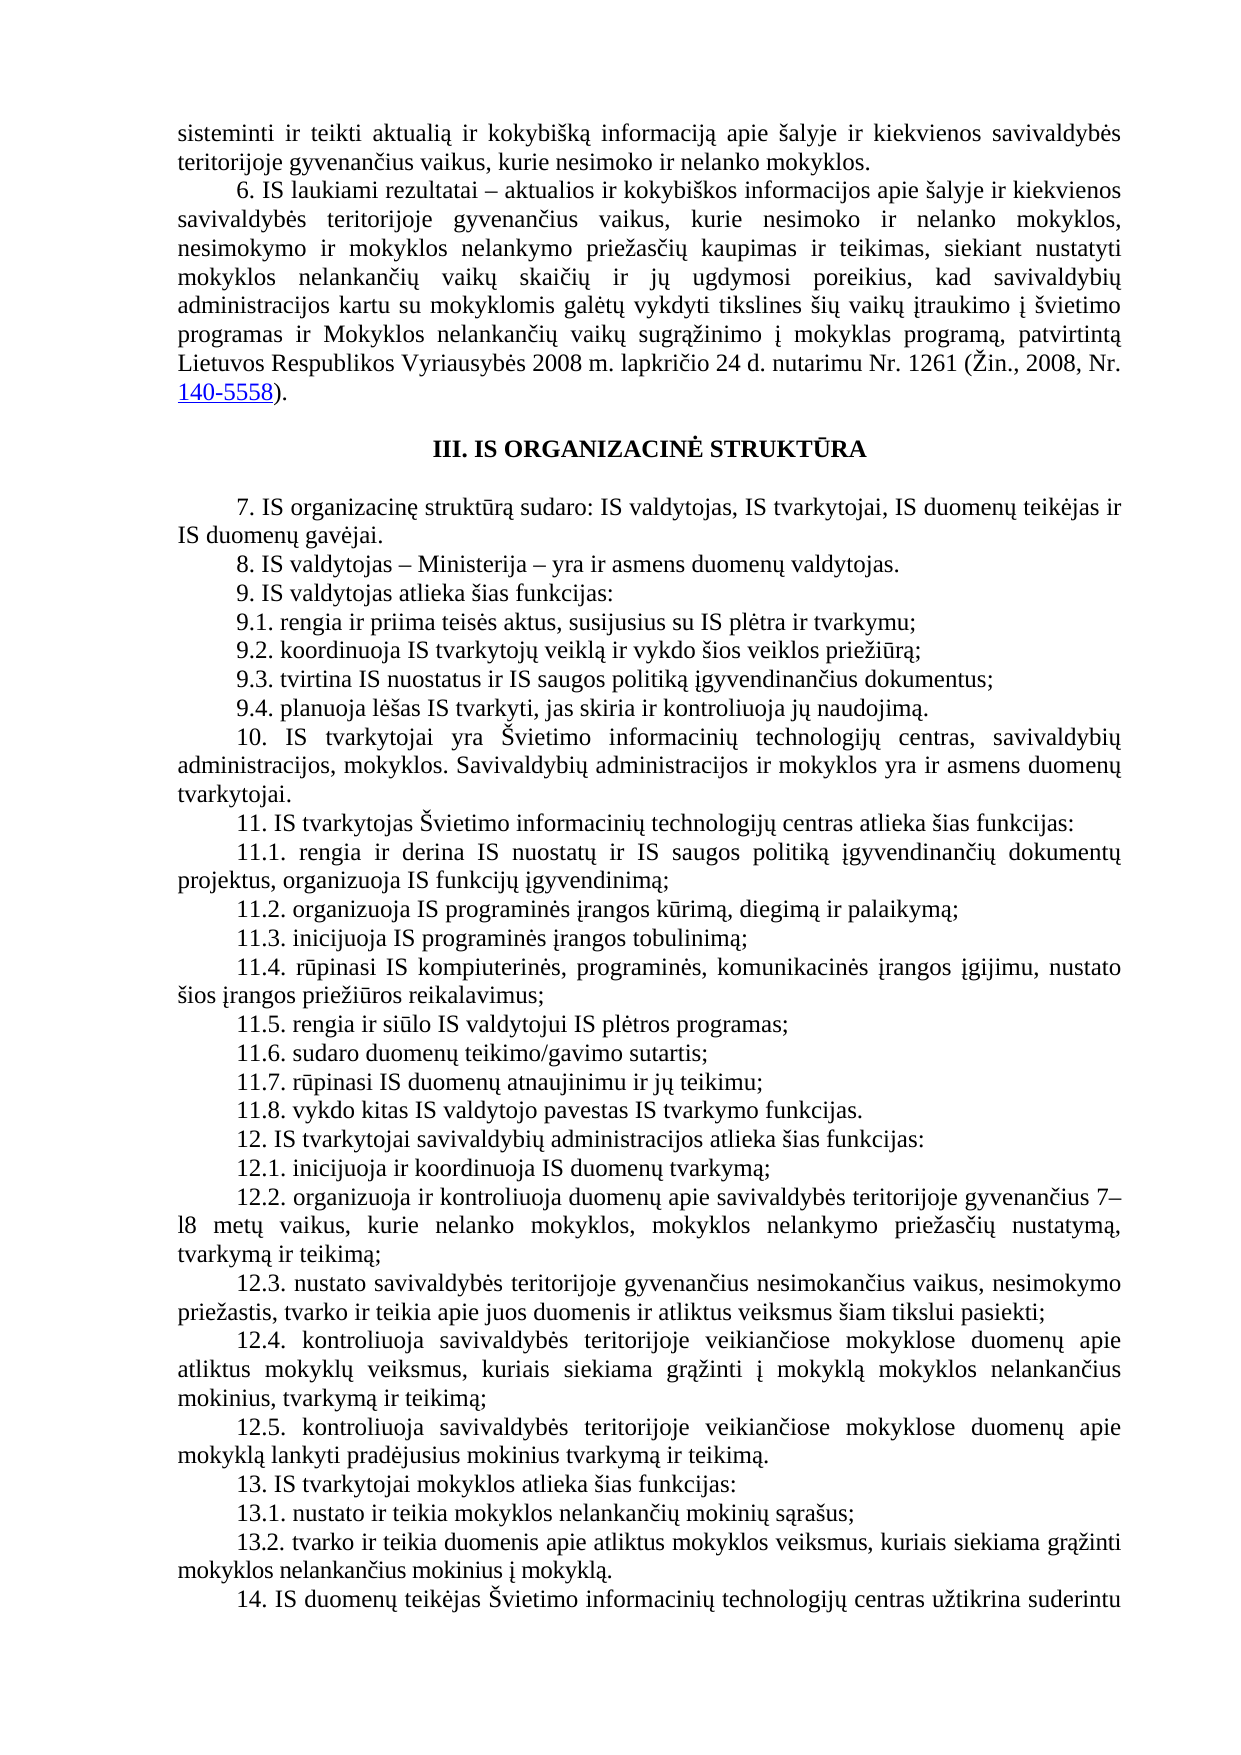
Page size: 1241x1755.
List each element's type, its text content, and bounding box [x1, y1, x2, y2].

text 9.3. tvirtina IS nuostatus ir IS saugos politiką įgyvendinančius dokumentus; [177, 664, 1122, 693]
text 13. IS tvarkytojai mokyklos atlieka šias funkcijas: [177, 1469, 1122, 1498]
text 12.1. inicijuoja ir koordinuoja IS duomenų tvarkymą; [177, 1153, 1122, 1182]
text 12.3. nustato savivaldybės teritorijoje gyvenančius nesimokančius vaikus, nesimokymo priežastis, tvarko ir teikia apie juos duomenis ir atliktus veiksmus šiam tikslui pasiekti; [177, 1268, 1122, 1326]
text 9.4. planuoja lėšas IS tvarkyti, jas skiria ir kontroliuoja jų naudojimą. [177, 693, 1122, 722]
text 13.2. tvarko ir teikia duomenis apie atliktus mokyklos veiksmus, kuriais siekiama grąžinti mokyklos nelankančius mokinius į mokyklą. [177, 1527, 1122, 1584]
text 12.5. kontroliuoja savivaldybės teritorijoje veikiančiose mokyklose duomenų apie mokyklą lankyti pradėjusius mokinius tvarkymą ir teikimą. [177, 1412, 1122, 1469]
text 12.4. kontroliuoja savivaldybės teritorijoje veikiančiose mokyklose duomenų apie atliktus mokyklų veiksmus, kuriais siekiama grąžinti į mokyklą mokyklos nelankančius mokinius, tvarkymą ir teikimą; [177, 1326, 1122, 1412]
text sisteminti ir teikti aktualią ir kokybišką informaciją apie šalyje ir kiekvienos savivaldybės teritorijoje gyvenančius vaikus, kurie nesimoko ir nelanko mokyklos. [177, 118, 1122, 176]
text 11.8. vykdo kitas IS valdytojo pavestas IS tvarkymo funkcijas. [177, 1096, 1122, 1124]
text 6. IS laukiami rezultatai – aktualios ir kokybiškos informacijos apie šalyje ir kiekvienos savivaldybės teritorijoje gyvenančius vaikus, kurie nesimoko ir nelanko mokyklos, nesimokymo ir mokyklos nelankymo priežasčių kaupimas ir teikimas, siekiant nustatyti mokyklos nelankančių vaikų skaičių ir jų ugdymosi poreikius, kad savivaldybių administracijos kartu su mokyklomis galėtų vykdyti tikslines šių vaikų įtraukimo į švietimo programas ir Mokyklos nelankančių vaikų sugrąžinimo į mokyklas programą, patvirtintą Lietuvos Respublikos Vyriausybės 2008 m. lapkričio 24 d. nutarimu Nr. 1261 (Žin., 2008, Nr. 140-5558). [177, 176, 1122, 406]
text 11. IS tvarkytojas Švietimo informacinių technologijų centras atlieka šias funkcijas: [177, 808, 1122, 837]
text 12. IS tvarkytojai savivaldybių administracijos atlieka šias funkcijas: [177, 1124, 1122, 1153]
text 11.5. rengia ir siūlo IS valdytojui IS plėtros programas; [177, 1009, 1122, 1038]
text 11.2. organizuoja IS programinės įrangos kūrimą, diegimą ir palaikymą; [177, 894, 1122, 923]
text 9.1. rengia ir priima teisės aktus, susijusius su IS plėtra ir tvarkymu; [177, 607, 1122, 636]
text 11.7. rūpinasi IS duomenų atnaujinimu ir jų teikimu; [177, 1067, 1122, 1096]
text 12.2. organizuoja ir kontroliuoja duomenų apie savivaldybės teritorijoje gyvenančius 7–l8 metų vaikus, kurie nelanko mokyklos, mokyklos nelankymo priežasčių nustatymą, tvarkymą ir teikimą; [177, 1182, 1122, 1268]
text 11.6. sudaro duomenų teikimo/gavimo sutartis; [177, 1038, 1122, 1067]
text 11.4. rūpinasi IS kompiuterinės, programinės, komunikacinės įrangos įgijimu, nustato šios įrangos priežiūros reikalavimus; [177, 952, 1122, 1009]
text III. IS ORGANIZACINĖ STRUKTŪRA [177, 434, 1122, 463]
text 14. IS duomenų teikėjas Švietimo informacinių technologijų centras užtikrina suderintu [177, 1584, 1122, 1613]
text 8. IS valdytojas – Ministerija – yra ir asmens duomenų valdytojas. [177, 549, 1122, 578]
text 13.1. nustato ir teikia mokyklos nelankančių mokinių sąrašus; [177, 1498, 1122, 1527]
text 11.3. inicijuoja IS programinės įrangos tobulinimą; [177, 923, 1122, 952]
text 9. IS valdytojas atlieka šias funkcijas: [177, 578, 1122, 607]
text 11.1. rengia ir derina IS nuostatų ir IS saugos politiką įgyvendinančių dokumentų projektus, organizuoja IS funkcijų įgyvendinimą; [177, 837, 1122, 894]
text 10. IS tvarkytojai yra Švietimo informacinių technologijų centras, savivaldybių administracijos, mokyklos. Savivaldybių administracijos ir mokyklos yra ir asmens duomenų tvarkytojai. [177, 722, 1122, 808]
text 7. IS organizacinę struktūrą sudaro: IS valdytojas, IS tvarkytojai, IS duomenų teikėjas ir IS duomenų gavėjai. [177, 492, 1122, 549]
text 9.2. koordinuoja IS tvarkytojų veiklą ir vykdo šios veiklos priežiūrą; [177, 636, 1122, 664]
